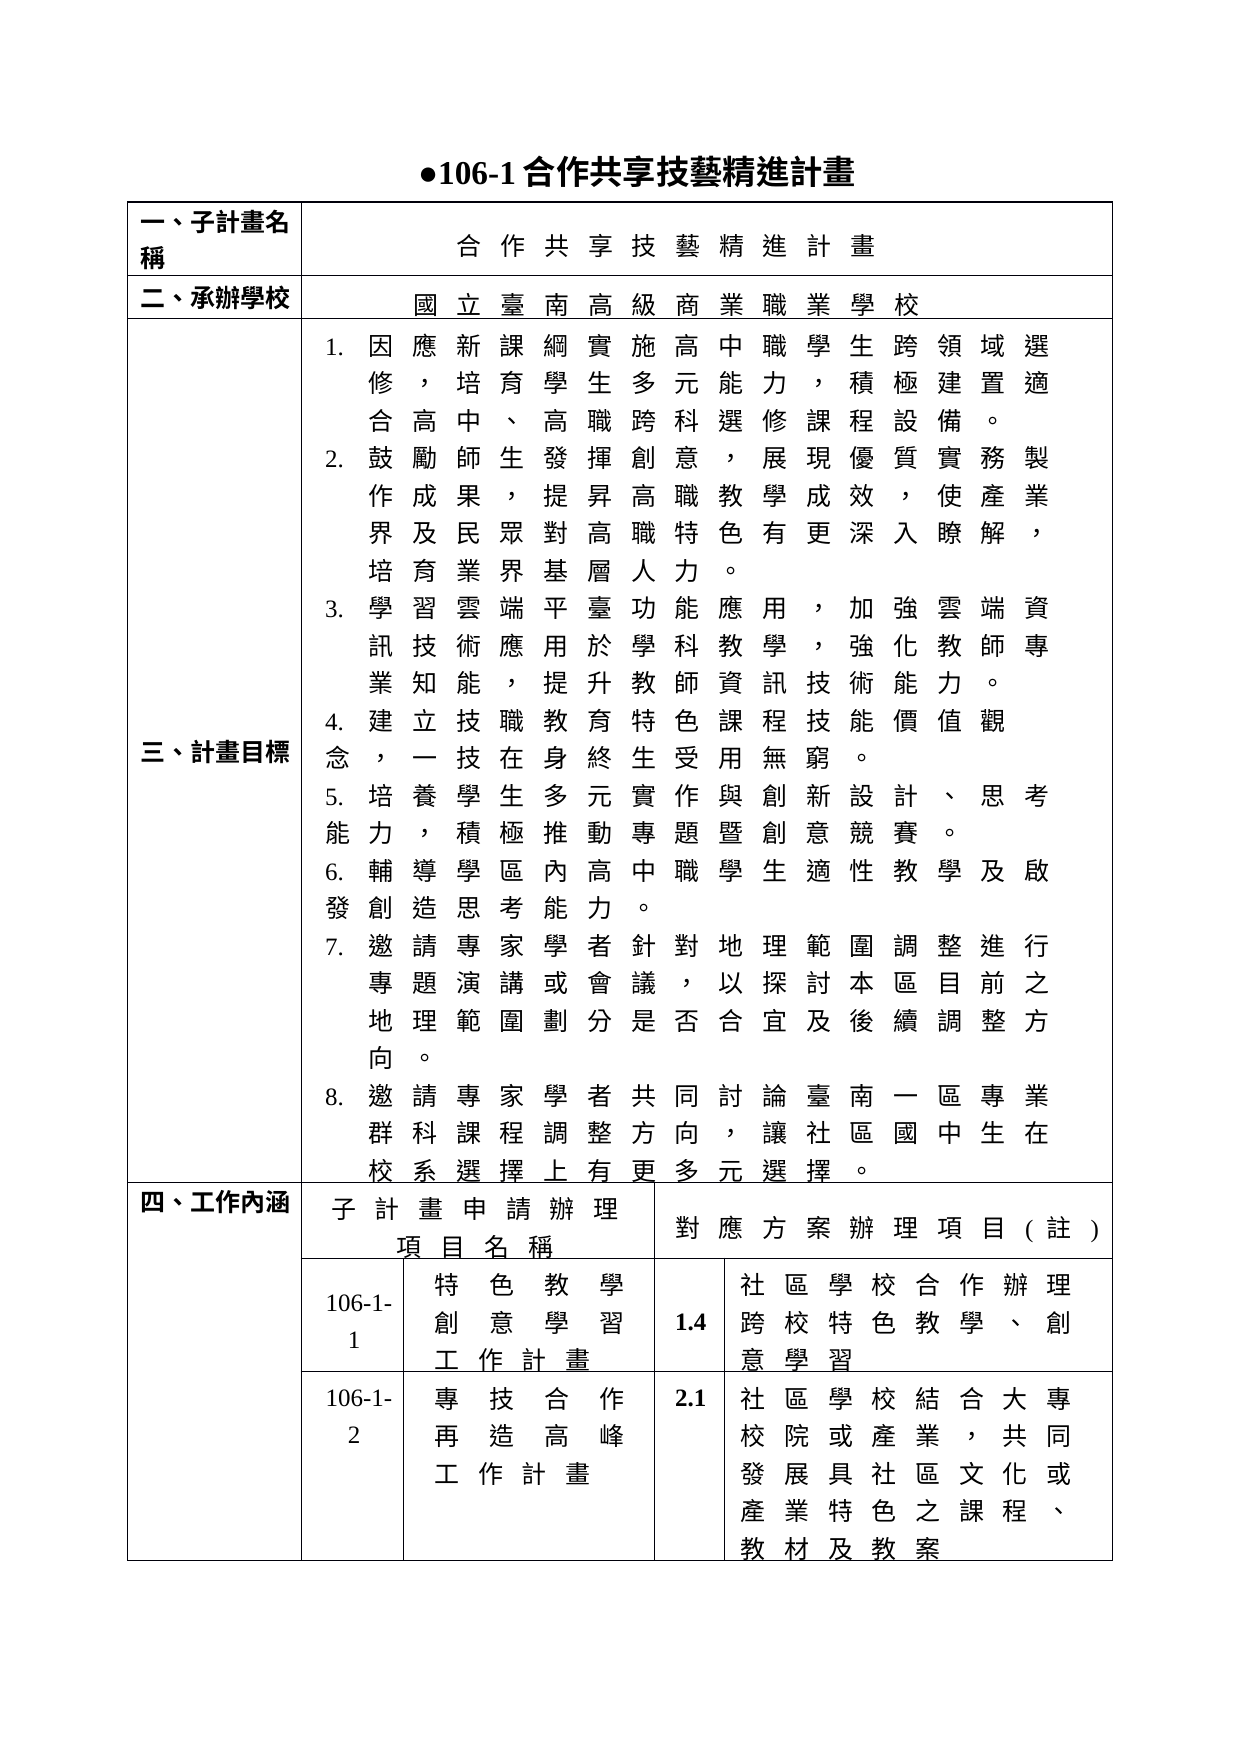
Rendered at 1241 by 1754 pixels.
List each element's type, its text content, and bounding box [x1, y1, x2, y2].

table_cell 子計畫申請辦理項目名稱 [302, 1183, 654, 1258]
table_cell 106-1-1 [302, 1259, 403, 1371]
table_cell 社區學校合作辦理跨校特色教學、創意學習 [725, 1259, 1112, 1371]
table_header 合作共享技藝精進計畫 [302, 203, 1112, 275]
table_cell 特色教學創意學習工作計畫 [404, 1259, 654, 1371]
table_cell 國立臺南高級商業職業學校 [302, 276, 1112, 318]
table_cell 1.4 [655, 1259, 724, 1371]
table_cell 社區學校結合大專校院或產業，共同發展具社區文化或產業特色之課程、教材及教案 [725, 1372, 1112, 1560]
table_cell 1. 因應新課綱實施高中職學生跨領域選修，培育學生多元能力，積極建置適合高中、高職跨科選修課程設備。 2. 鼓勵師生發揮創意，展現優質實務製作成果，提昇高職教學成效，使產業界及民眾對高職特色有更深入瞭解，培育業界基層人力。 3. 學習雲端平臺功能應用，加強雲端資訊技術應用於學科教學，強化教師專業知能，提升教師資訊技術能力。 4. 建立技職教育特色課程技能價值觀念，一技在身終生受用無窮。 5. 培養學生多元實作與創新設計、思考能力，積極推動專題暨創意競賽。 6. 輔導學區內高中職學生適性教學及啟發創造思考能力。 7. 邀請專家學者針對地理範圍調整進行專題演講或會議，以探討本區目前之地理範圍劃分是否合宜及後續調整方向。 8. 邀請專家學者共同討論臺南一區專業群科課程調整方向，讓社區國中生在校系選擇上有更多元選擇。 [302, 319, 1112, 1182]
table_cell 二、承辦學校 [128, 276, 301, 318]
table_cell 四、工作內涵 [128, 1183, 301, 1560]
table_cell 106-1-2 [302, 1372, 403, 1560]
table_cell 2.1 [655, 1372, 724, 1560]
table_cell 三、計畫目標 [128, 319, 301, 1182]
table_cell 對應方案辦理項目(註) [655, 1183, 1112, 1258]
table_cell 專技合作再造高峰工作計畫 [404, 1372, 654, 1560]
text ●106-1合作共享技藝精進計畫 [128, 146, 1112, 194]
table_header 一、子計畫名稱 [128, 203, 301, 275]
